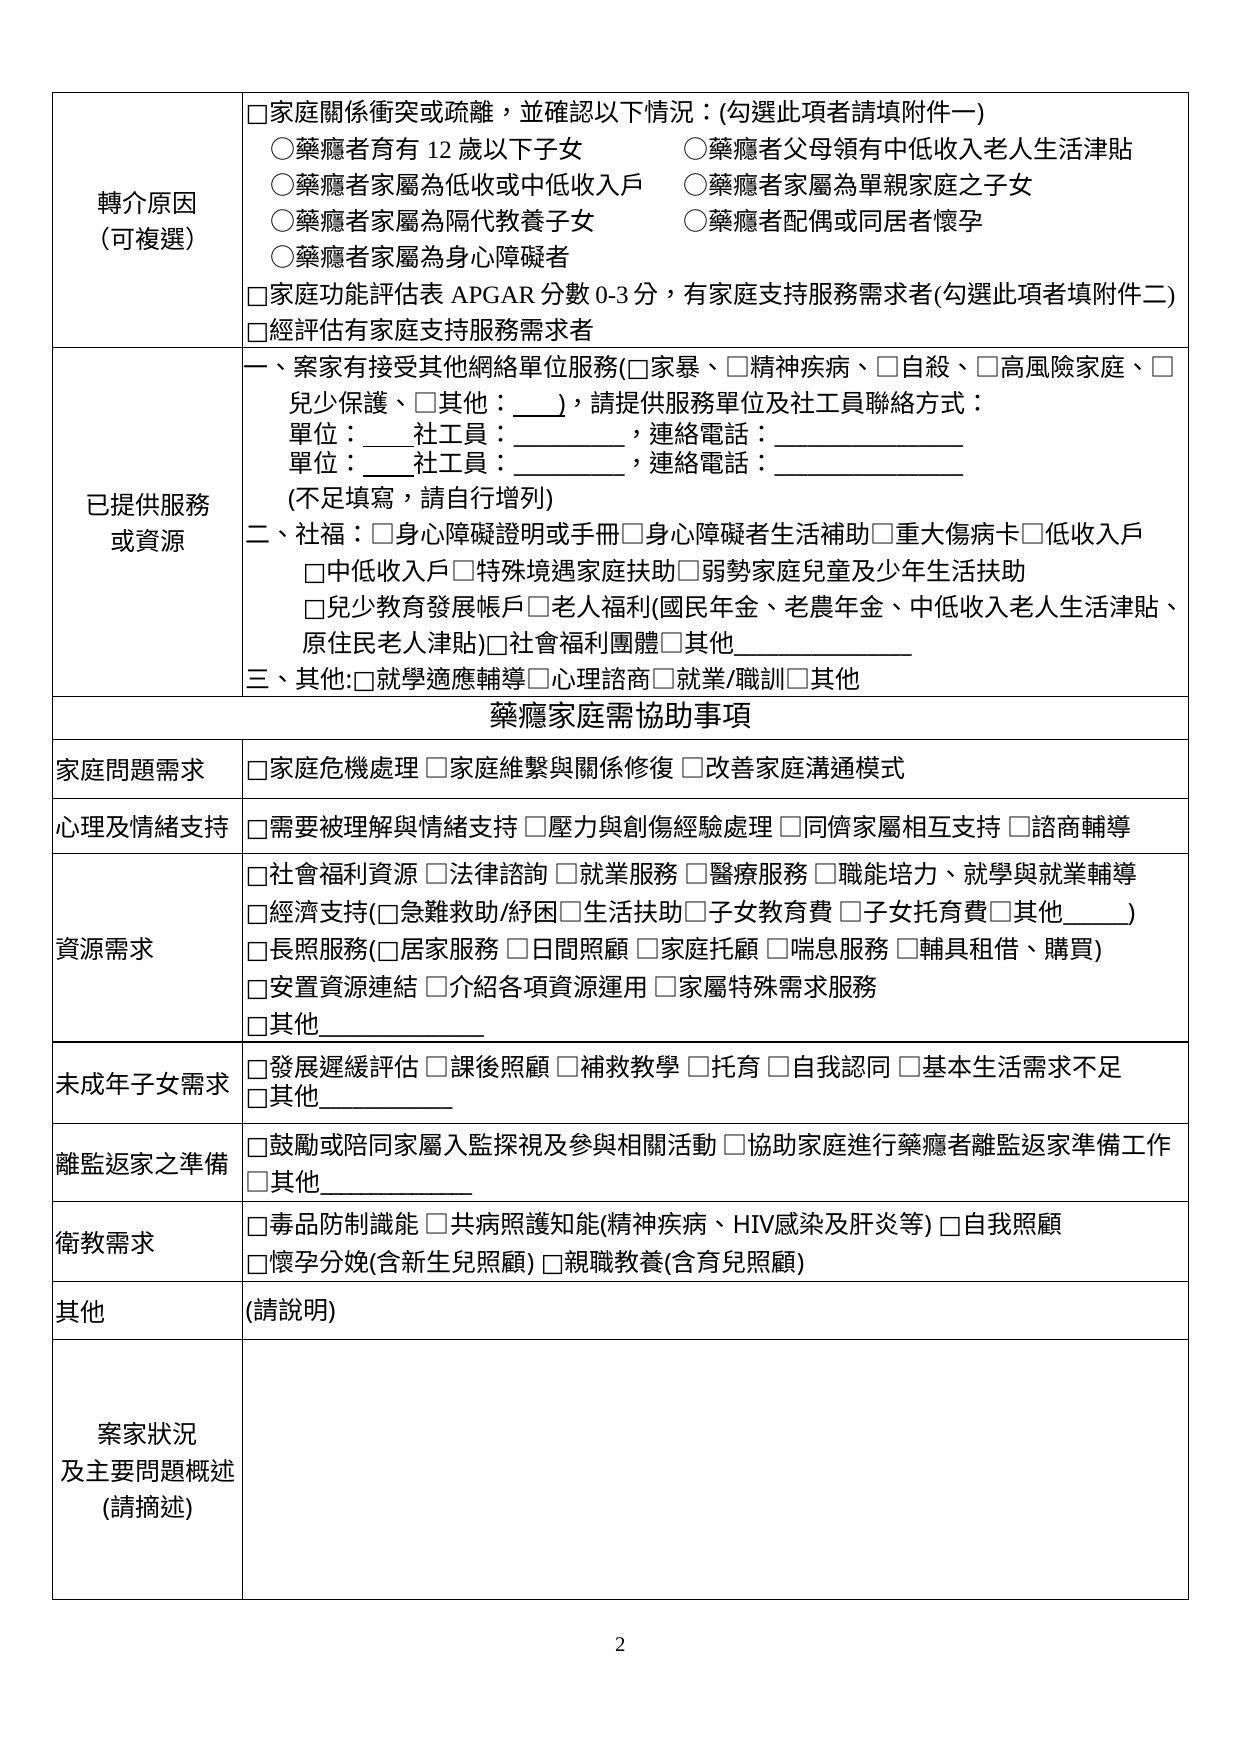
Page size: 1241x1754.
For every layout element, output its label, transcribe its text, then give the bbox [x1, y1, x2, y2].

table_cell □鼓勵或陪同家屬入監探視及參與相關活動 □協助家庭進行藥癮者離監返家準備工作 □其他_______________ [243, 1124, 1188, 1201]
table_cell 已提供服務 或資源 [53, 348, 242, 696]
table_cell 一、案家有接受其他網絡單位服務(□家暴、□精神疾病、□自殺、□高風險家庭、□兒少保護、□其他： )，請提供服務單位及社工員聯絡方式： 單位： 社工員：__________，連絡電話：_________________ 單位： 社工員：__________，連絡電話：_________________ (不足填寫，請自行增列) 二、社福：□身心障礙證明或手冊□身心障礙者生活補助□重大傷病卡□低收入戶 □中低收入戶□特殊境遇家庭扶助□弱勢家庭兒童及少年生活扶助 □兒少教育發展帳戶□老人福利(國民年金、老農年金、中低收入老人生活津貼、原住民老人津貼)□社會福利團體□其他________________ 三、其他:□就學適應輔導□心理諮商□就業/職訓□其他 [243, 348, 1188, 696]
table_cell (請說明) [243, 1282, 1188, 1339]
table_cell □社會福利資源 □法律諮詢 □就業服務 □醫療服務 □職能培力、就學與就業輔導 □經濟支持(□急難救助/紓困□生活扶助□子女教育費 □子女托育費□其他______) □長照服務(□居家服務 □日間照顧 □家庭托顧 □喘息服務 □輔具租借、購買) □安置資源連結 □介紹各項資源運用 □家屬特殊需求服務 □其他_______________ [243, 854, 1188, 1041]
table_cell 案家狀況 及主要問題概述 (請摘述) [53, 1340, 242, 1598]
table_cell □發展遲緩評估 □課後照顧 □補救教學 □托育 □自我認同 □基本生活需求不足 □其他____________ [243, 1043, 1188, 1122]
table_cell 家庭問題需求 [53, 740, 242, 798]
table_cell □需要被理解與情緒支持 □壓力與創傷經驗處理 □同儕家屬相互支持 □諮商輔導 [243, 799, 1188, 853]
table_cell 未成年子女需求 [53, 1043, 242, 1122]
table_cell 其他 [53, 1282, 242, 1339]
table_cell 離監返家之準備 [53, 1124, 242, 1201]
table_cell 衛教需求 [53, 1202, 242, 1281]
table_cell [243, 1340, 1188, 1598]
table_cell 心理及情緒支持 [53, 799, 242, 853]
table_cell □家庭危機處理 □家庭維繫與關係修復 □改善家庭溝通模式 [243, 740, 1188, 798]
table_cell □家庭關係衝突或疏離，並確認以下情況：(勾選此項者請填附件一) ○藥癮者育有 12 歲以下子女 ○藥癮者父母領有中低收入老人生活津貼 ○藥癮者家屬為低收或中低收入戶 ○藥癮者家屬為單親家庭之子女 ○藥癮者家屬為隔代教養子女 ○藥癮者配偶或同居者懷孕 ○藥癮者家屬為身心障礙者 □家庭功能評估表 APGAR分數0-3分，有家庭支持服務需求者(勾選此項者填附件二) □經評估有家庭支持服務需求者 [243, 93, 1188, 347]
table_cell □毒品防制識能 □共病照護知能(精神疾病、HIV感染及肝炎等) □自我照顧 □懷孕分娩(含新生兒照顧) □親職教養(含育兒照顧) [243, 1202, 1188, 1281]
table_cell 資源需求 [53, 854, 242, 1041]
table_cell 轉介原因 （可複選） [53, 93, 242, 347]
table_cell 藥癮家庭需協助事項 [53, 697, 1188, 738]
